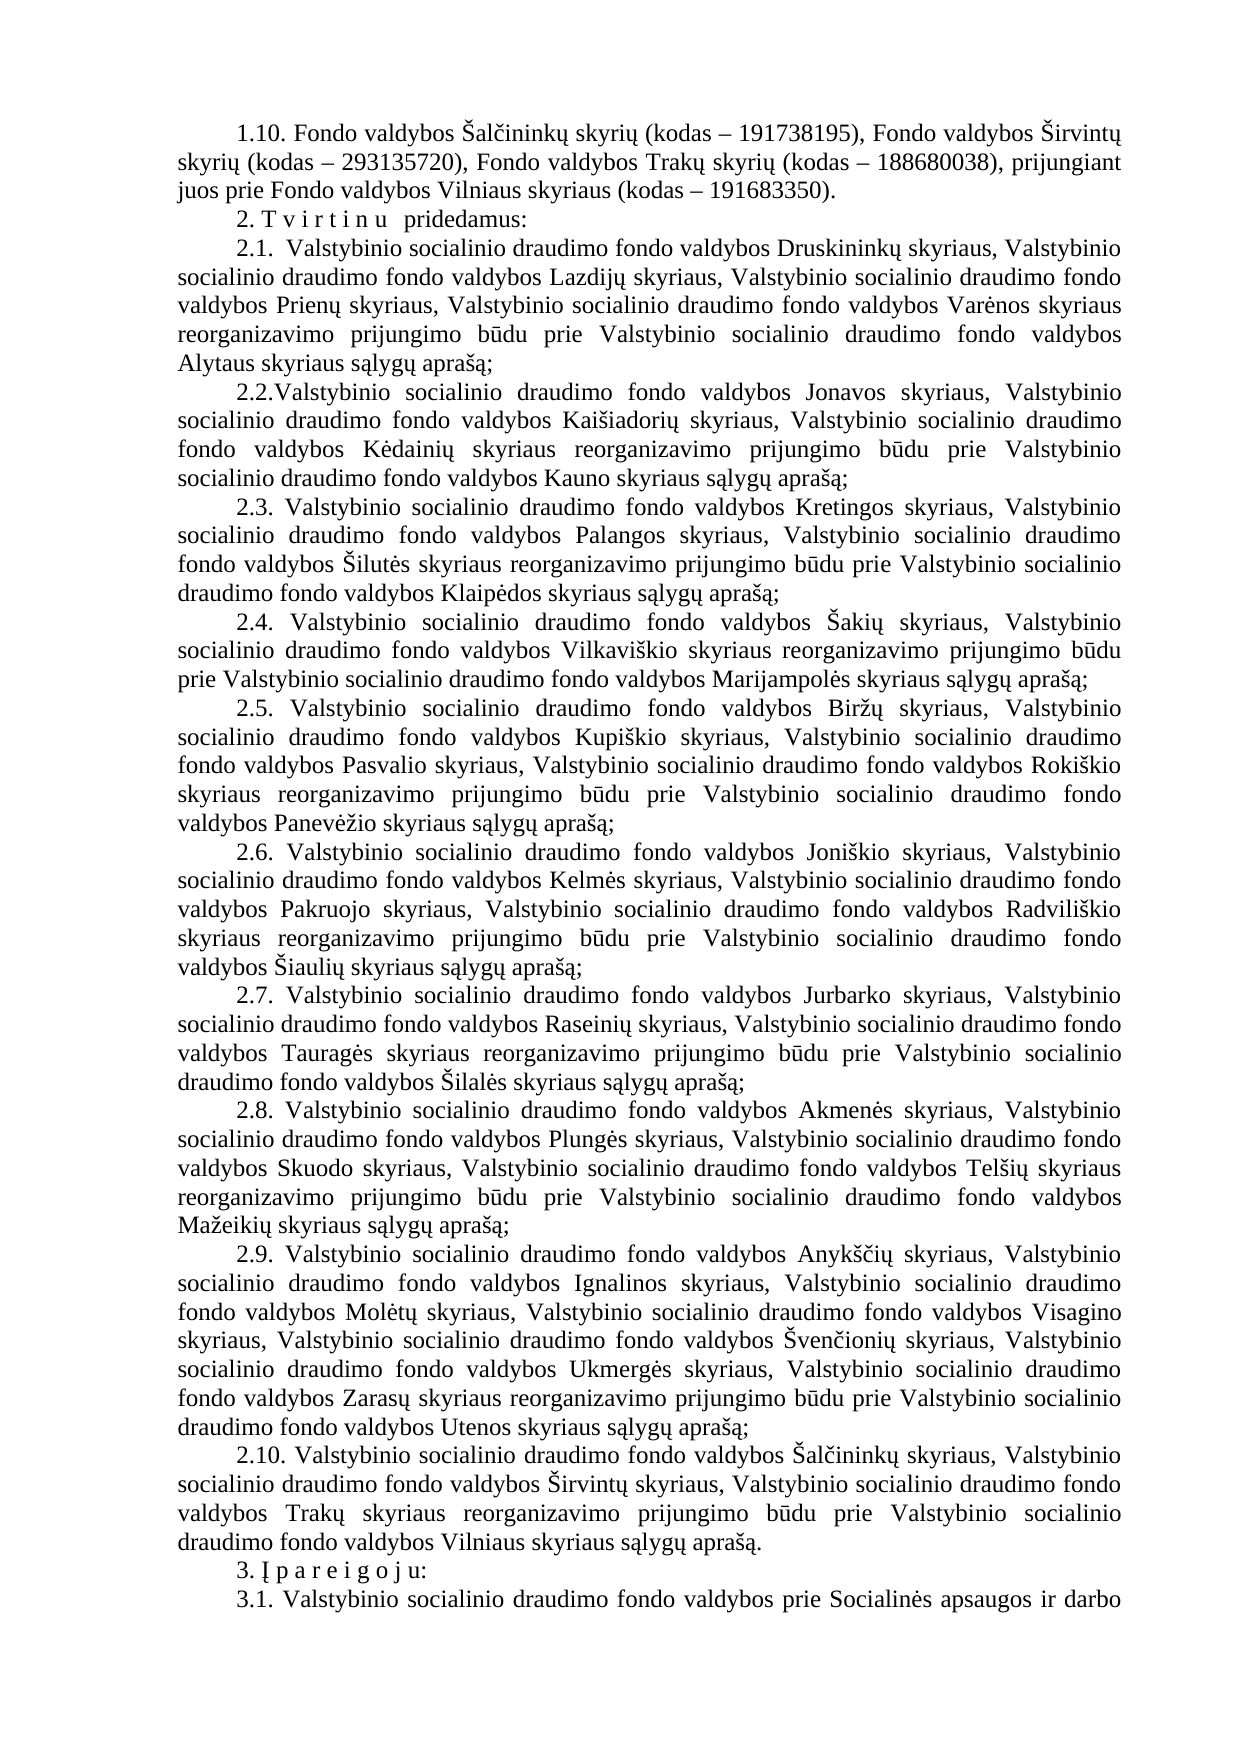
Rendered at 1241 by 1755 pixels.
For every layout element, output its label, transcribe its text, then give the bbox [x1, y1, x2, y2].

text 2.2.Valstybinio socialinio draudimo fondo valdybos Jonavos skyriaus, Valstybinio socialinio draudimo fondo valdybos Kaišiadorių skyriaus, Valstybinio socialinio draudimo fondo valdybos Kėdainių skyriaus reorganizavimo prijungimo būdu prie Valstybinio socialinio draudimo fondo valdybos Kauno skyriaus sąlygų aprašą; [177, 377, 1122, 492]
text 2.3. Valstybinio socialinio draudimo fondo valdybos Kretingos skyriaus, Valstybinio socialinio draudimo fondo valdybos Palangos skyriaus, Valstybinio socialinio draudimo fondo valdybos Šilutės skyriaus reorganizavimo prijungimo būdu prie Valstybinio socialinio draudimo fondo valdybos Klaipėdos skyriaus sąlygų aprašą; [177, 492, 1122, 607]
text 3. Įpareigoju: [177, 1556, 1122, 1584]
text 2.5. Valstybinio socialinio draudimo fondo valdybos Biržų skyriaus, Valstybinio socialinio draudimo fondo valdybos Kupiškio skyriaus, Valstybinio socialinio draudimo fondo valdybos Pasvalio skyriaus, Valstybinio socialinio draudimo fondo valdybos Rokiškio skyriaus reorganizavimo prijungimo būdu prie Valstybinio socialinio draudimo fondo valdybos Panevėžio skyriaus sąlygų aprašą; [177, 693, 1122, 837]
text 2.1. Valstybinio socialinio draudimo fondo valdybos Druskininkų skyriaus, Valstybinio socialinio draudimo fondo valdybos Lazdijų skyriaus, Valstybinio socialinio draudimo fondo valdybos Prienų skyriaus, Valstybinio socialinio draudimo fondo valdybos Varėnos skyriaus reorganizavimo prijungimo būdu prie Valstybinio socialinio draudimo fondo valdybos Alytaus skyriaus sąlygų aprašą; [177, 233, 1122, 377]
text 2.6. Valstybinio socialinio draudimo fondo valdybos Joniškio skyriaus, Valstybinio socialinio draudimo fondo valdybos Kelmės skyriaus, Valstybinio socialinio draudimo fondo valdybos Pakruojo skyriaus, Valstybinio socialinio draudimo fondo valdybos Radviliškio skyriaus reorganizavimo prijungimo būdu prie Valstybinio socialinio draudimo fondo valdybos Šiaulių skyriaus sąlygų aprašą; [177, 837, 1122, 981]
text 1.10. Fondo valdybos Šalčininkų skyrių (kodas – 191738195), Fondo valdybos Širvintų skyrių (kodas – 293135720), Fondo valdybos Trakų skyrių (kodas – 188680038), prijungiant juos prie Fondo valdybos Vilniaus skyriaus (kodas – 191683350). [177, 118, 1122, 204]
text 2.10. Valstybinio socialinio draudimo fondo valdybos Šalčininkų skyriaus, Valstybinio socialinio draudimo fondo valdybos Širvintų skyriaus, Valstybinio socialinio draudimo fondo valdybos Trakų skyriaus reorganizavimo prijungimo būdu prie Valstybinio socialinio draudimo fondo valdybos Vilniaus skyriaus sąlygų aprašą. [177, 1441, 1122, 1556]
text 2.4. Valstybinio socialinio draudimo fondo valdybos Šakių skyriaus, Valstybinio socialinio draudimo fondo valdybos Vilkaviškio skyriaus reorganizavimo prijungimo būdu prie Valstybinio socialinio draudimo fondo valdybos Marijampolės skyriaus sąlygų aprašą; [177, 607, 1122, 693]
text 3.1. Valstybinio socialinio draudimo fondo valdybos prie Socialinės apsaugos ir darbo [177, 1584, 1122, 1613]
text 2.8. Valstybinio socialinio draudimo fondo valdybos Akmenės skyriaus, Valstybinio socialinio draudimo fondo valdybos Plungės skyriaus, Valstybinio socialinio draudimo fondo valdybos Skuodo skyriaus, Valstybinio socialinio draudimo fondo valdybos Telšių skyriaus reorganizavimo prijungimo būdu prie Valstybinio socialinio draudimo fondo valdybos Mažeikių skyriaus sąlygų aprašą; [177, 1096, 1122, 1239]
text 2.9. Valstybinio socialinio draudimo fondo valdybos Anykščių skyriaus, Valstybinio socialinio draudimo fondo valdybos Ignalinos skyriaus, Valstybinio socialinio draudimo fondo valdybos Molėtų skyriaus, Valstybinio socialinio draudimo fondo valdybos Visagino skyriaus, Valstybinio socialinio draudimo fondo valdybos Švenčionių skyriaus, Valstybinio socialinio draudimo fondo valdybos Ukmergės skyriaus, Valstybinio socialinio draudimo fondo valdybos Zarasų skyriaus reorganizavimo prijungimo būdu prie Valstybinio socialinio draudimo fondo valdybos Utenos skyriaus sąlygų aprašą; [177, 1239, 1122, 1441]
text 2.7. Valstybinio socialinio draudimo fondo valdybos Jurbarko skyriaus, Valstybinio socialinio draudimo fondo valdybos Raseinių skyriaus, Valstybinio socialinio draudimo fondo valdybos Tauragės skyriaus reorganizavimo prijungimo būdu prie Valstybinio socialinio draudimo fondo valdybos Šilalės skyriaus sąlygų aprašą; [177, 981, 1122, 1096]
text 2. Tvirtinu pridedamus: [177, 204, 1122, 233]
